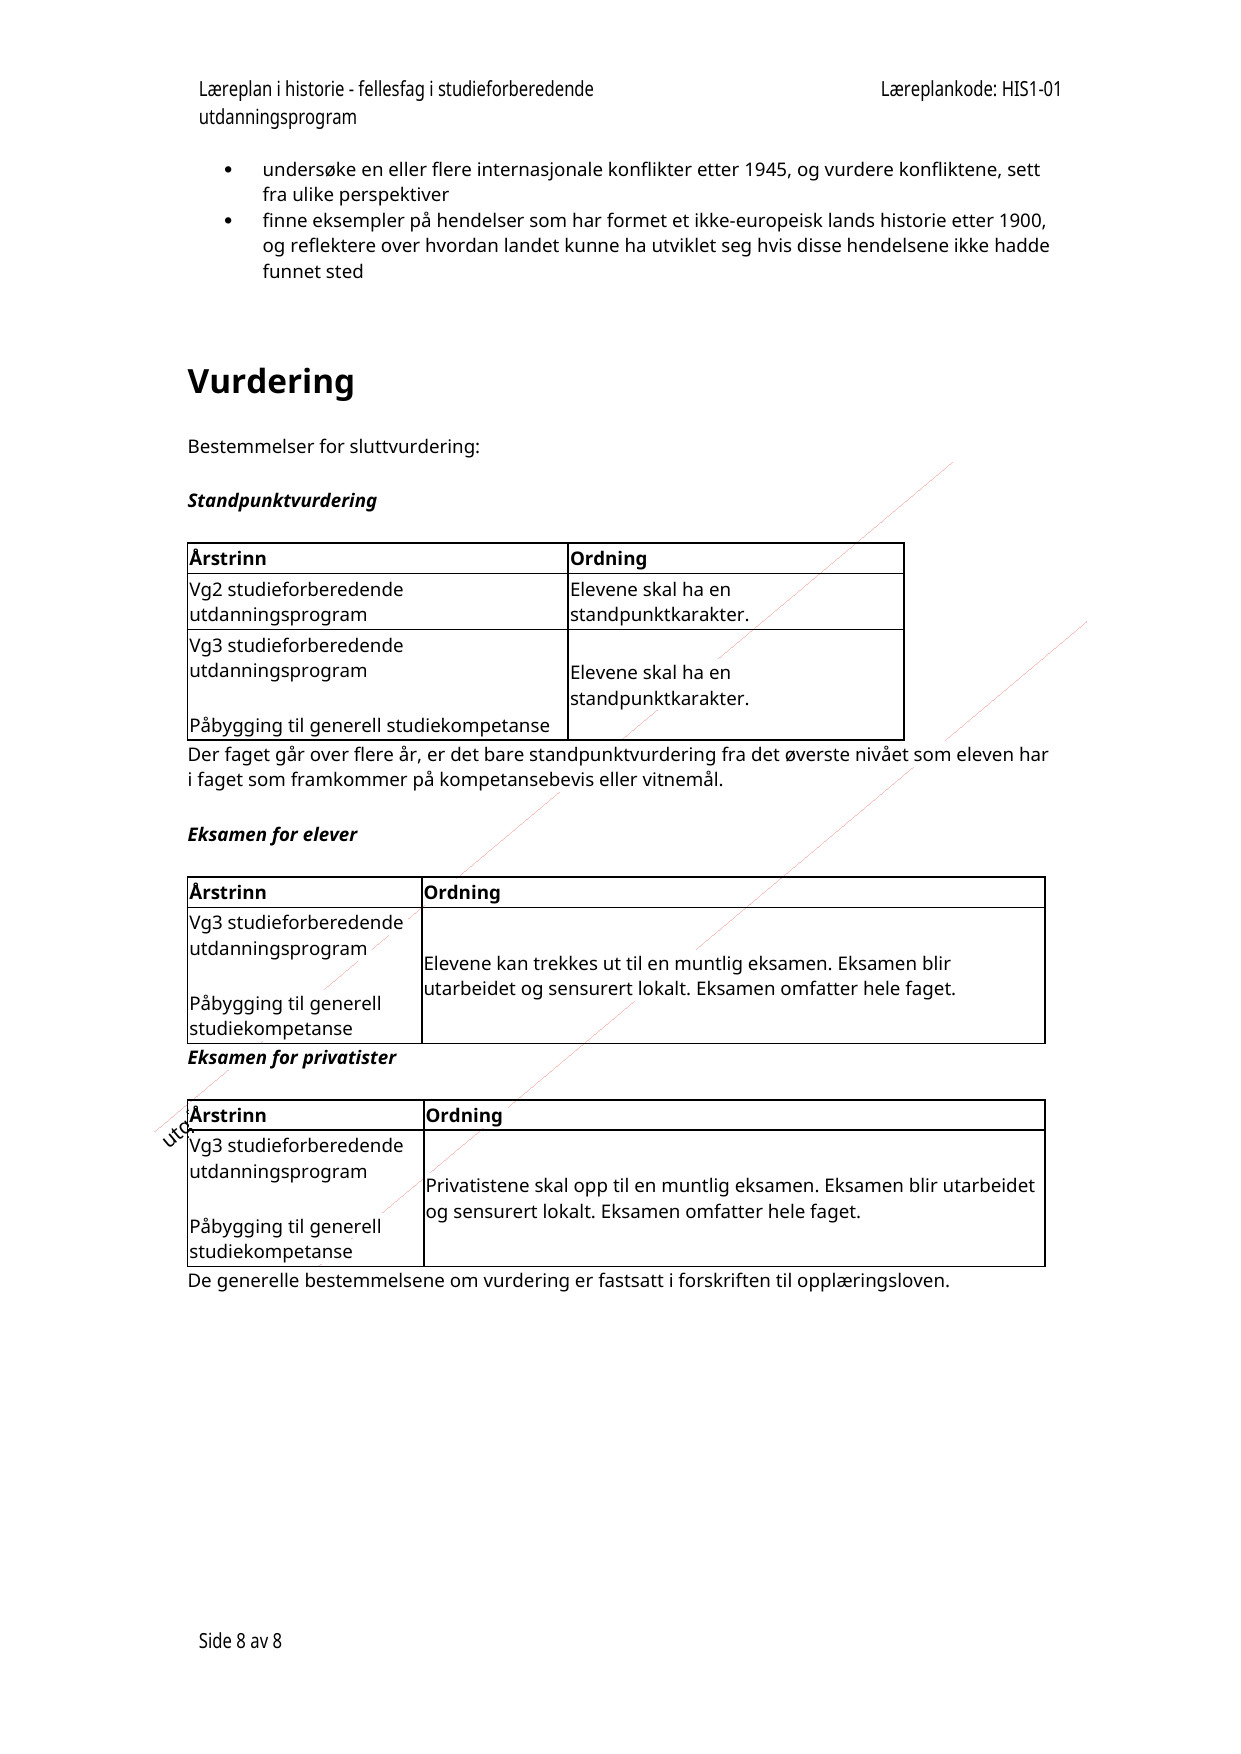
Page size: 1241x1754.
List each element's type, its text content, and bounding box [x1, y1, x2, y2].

text Bestemmelser for sluttvurdering: [485, 433, 1053, 458]
text Standpunktvurdering [893, 488, 1053, 513]
text Eksamen for elever [364, 821, 523, 847]
table_cell Elevene skal ha en standpunktkarakter. [569, 630, 751, 739]
table_cell Elevene skal ha en standpunktkarakter. [624, 630, 903, 739]
table_cell Elevene kan trekkes ut til en muntlig eksamen. Eksamen blir utarbeidet og sensurert lokalt. Eksamen omfatter hele faget. [587, 908, 1044, 1042]
text Eksamen for privatister [403, 1044, 582, 1070]
subtitle Vurdering [364, 313, 1053, 404]
text Der faget går over flere år, er det bare standpunktvurdering fra det øverste nivået som eleven har i faget som framkommer på kompetansebevis eller vitnemål. [885, 741, 1053, 792]
table_cell Elevene kan trekkes ut til en muntlig eksamen. Eksamen blir utarbeidet og sensurert lokalt. Eksamen omfatter hele faget. [423, 908, 744, 950]
text Der faget går over flere år, er det bare standpunktvurdering fra det øverste nivået som eleven har i faget som framkommer på kompetansebevis eller vitnemål. [729, 767, 912, 792]
list undersøke en eller flere internasjonale konflikter etter 1945, og vurdere konfliktene, sett fra ulike perspektiver [449, 156, 1053, 207]
text Eksamen for elever [495, 821, 847, 847]
table_cell Elevene kan trekkes ut til en muntlig eksamen. Eksamen blir utarbeidet og sensurert lokalt. Eksamen omfatter hele faget. [423, 1001, 633, 1042]
list finne eksempler på hendelser som har formet et ikke-europeisk lands historie etter 1900, og reflektere over hvordan landet kunne ha utviklet seg hvis disse hendelsene ikke hadde funnet sted [369, 207, 1053, 284]
text Eksamen for elever [820, 821, 1053, 847]
text Eksamen for privatister [554, 1044, 1053, 1070]
text Standpunktvurdering [384, 488, 920, 513]
text De generelle bestemmelsene om vurdering er fastsatt i forskriften til opplæringsloven. [955, 1267, 1053, 1293]
table_cell Privatistene skal opp til en muntlig eksamen. Eksamen blir utarbeidet og sensurert lokalt. Eksamen omfatter hele faget. [425, 1131, 1044, 1266]
